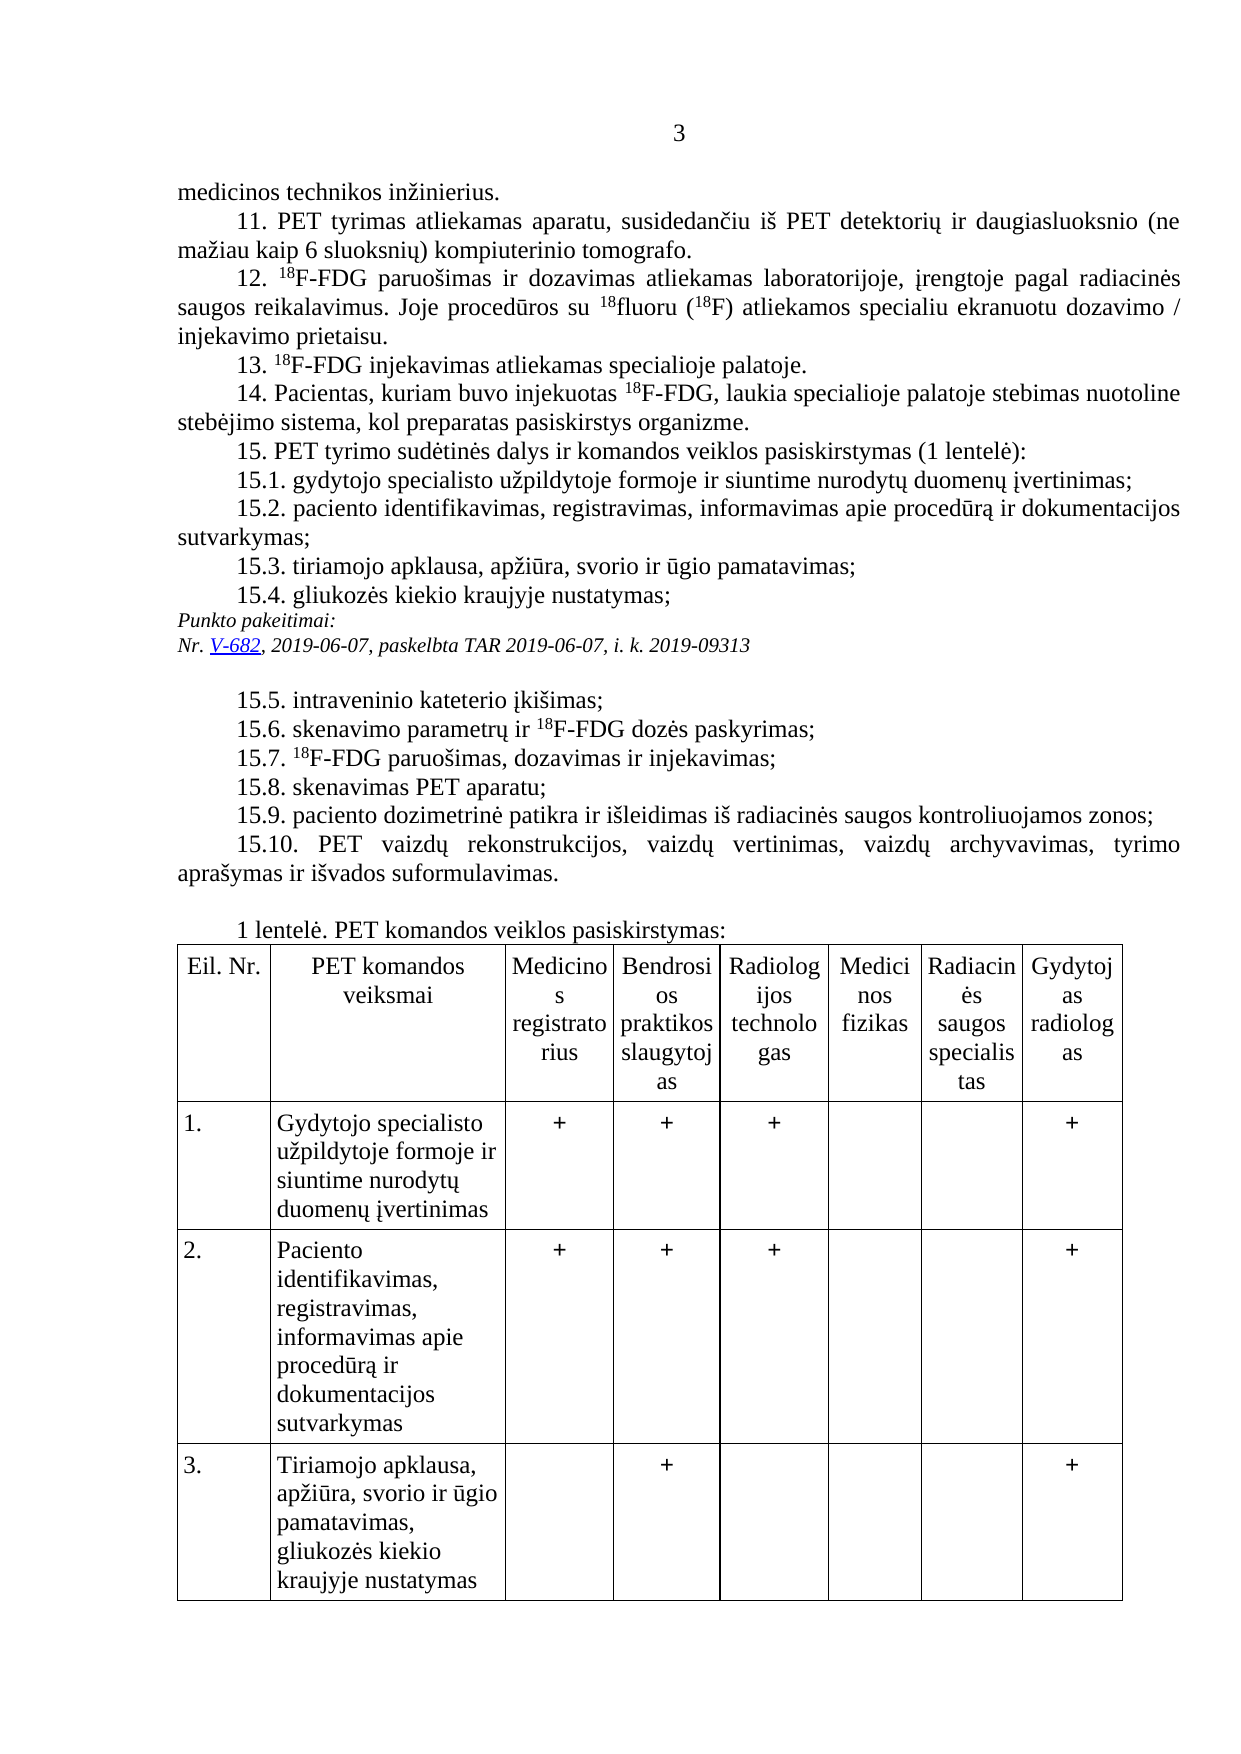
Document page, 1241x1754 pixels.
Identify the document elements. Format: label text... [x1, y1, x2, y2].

text 13. 18F-FDG injekavimas atliekamas specialioje palatoje. [177, 350, 1181, 378]
text 15.5. intraveninio kateterio įkišimas; [177, 685, 1181, 714]
text 15.6. skenavimo parametrų ir 18F-FDG dozės paskyrimas; [177, 714, 1181, 743]
table_cell [829, 1230, 921, 1443]
text 12. 18F-FDG paruošimas ir dozavimas atliekamas laboratorijoje, įrengtoje pagal radiacinės saugos reikalavimus. Joje procedūros su 18fluoru (18F) atliekamos specialiu ekranuotu dozavimo / injekavimo prietaisu. [177, 263, 1181, 350]
text 15.1. gydytojo specialisto užpildytoje formoje ir siuntime nurodytų duomenų įvertinimas; [177, 465, 1181, 493]
table_cell + [506, 1230, 613, 1443]
table_cell + [614, 1102, 719, 1229]
table_cell [922, 1102, 1022, 1229]
table_cell + [721, 1230, 828, 1443]
table_cell [506, 1444, 613, 1599]
table_cell 3. [178, 1444, 270, 1599]
text Nr. V-682, 2019-06-07, paskelbta TAR 2019-06-07, i. k. 2019-09313 [177, 632, 1181, 657]
table_cell + [1023, 1444, 1122, 1599]
table_cell + [1023, 1230, 1122, 1443]
table_header Medicinos fizikas [829, 945, 921, 1101]
text 15.9. paciento dozimetrinė patikra ir išleidimas iš radiacinės saugos kontroliuojamos zonos; [177, 800, 1181, 829]
table_header Bendrosios praktikos slaugytojas [614, 945, 719, 1101]
table_cell 2. [178, 1230, 270, 1443]
table_header PET komandos veiksmai [271, 945, 505, 1101]
text 15. PET tyrimo sudėtinės dalys ir komandos veiklos pasiskirstymas (1 lentelė): [177, 436, 1181, 465]
text 14. Pacientas, kuriam buvo injekuotas 18F-FDG, laukia specialioje palatoje stebimas nuotoline stebėjimo sistema, kol preparatas pasiskirstys organizme. [177, 378, 1181, 436]
table_cell [829, 1102, 921, 1229]
text medicinos technikos inžinierius. [177, 177, 1181, 206]
table_header Eil. Nr. [178, 945, 270, 1101]
text 15.10. PET vaizdų rekonstrukcijos, vaizdų vertinimas, vaizdų archyvavimas, tyrimo aprašymas ir išvados suformulavimas. [177, 829, 1181, 887]
table_cell 1. [178, 1102, 270, 1229]
table_cell + [614, 1444, 719, 1599]
text 11. PET tyrimas atliekamas aparatu, susidedančiu iš PET detektorių ir daugiasluoksnio (ne mažiau kaip 6 sluoksnių) kompiuterinio tomografo. [177, 206, 1181, 263]
table_cell [922, 1444, 1022, 1599]
text 15.3. tiriamojo apklausa, apžiūra, svorio ir ūgio pamatavimas; [177, 551, 1181, 580]
text 15.4. gliukozės kiekio kraujyje nustatymas; [177, 580, 1181, 608]
text Punkto pakeitimai: [177, 608, 1181, 632]
table_cell [829, 1444, 921, 1599]
table_header Radiologijos technologas [721, 945, 828, 1101]
text 15.2. paciento identifikavimas, registravimas, informavimas apie procedūrą ir dokumentacijos sutvarkymas; [177, 493, 1181, 551]
table_cell Tiriamojo apklausa, apžiūra, svorio ir ūgio pamatavimas, gliukozės kiekio kraujyje nustatymas [271, 1444, 505, 1599]
table_cell + [614, 1230, 719, 1443]
table_cell + [1023, 1102, 1122, 1229]
table_cell + [721, 1102, 828, 1229]
text 15.8. skenavimas PET aparatu; [177, 772, 1181, 800]
text 1 lentelė. PET komandos veiklos pasiskirstymas: [177, 915, 1181, 944]
table_cell [721, 1444, 828, 1599]
table_header Medicinos registratorius [506, 945, 613, 1101]
table_cell [922, 1230, 1022, 1443]
text 15.7. 18F-FDG paruošimas, dozavimas ir injekavimas; [177, 743, 1181, 772]
table_cell + [506, 1102, 613, 1229]
table_cell Gydytojo specialisto užpildytoje formoje ir siuntime nurodytų duomenų įvertinimas [271, 1102, 505, 1229]
table_cell Paciento identifikavimas, registravimas, informavimas apie procedūrą ir dokumentacijos sutvarkymas [271, 1230, 505, 1443]
table_header Radiacinės saugos specialistas [922, 945, 1022, 1101]
table_header Gydytojas radiologas [1023, 945, 1122, 1101]
